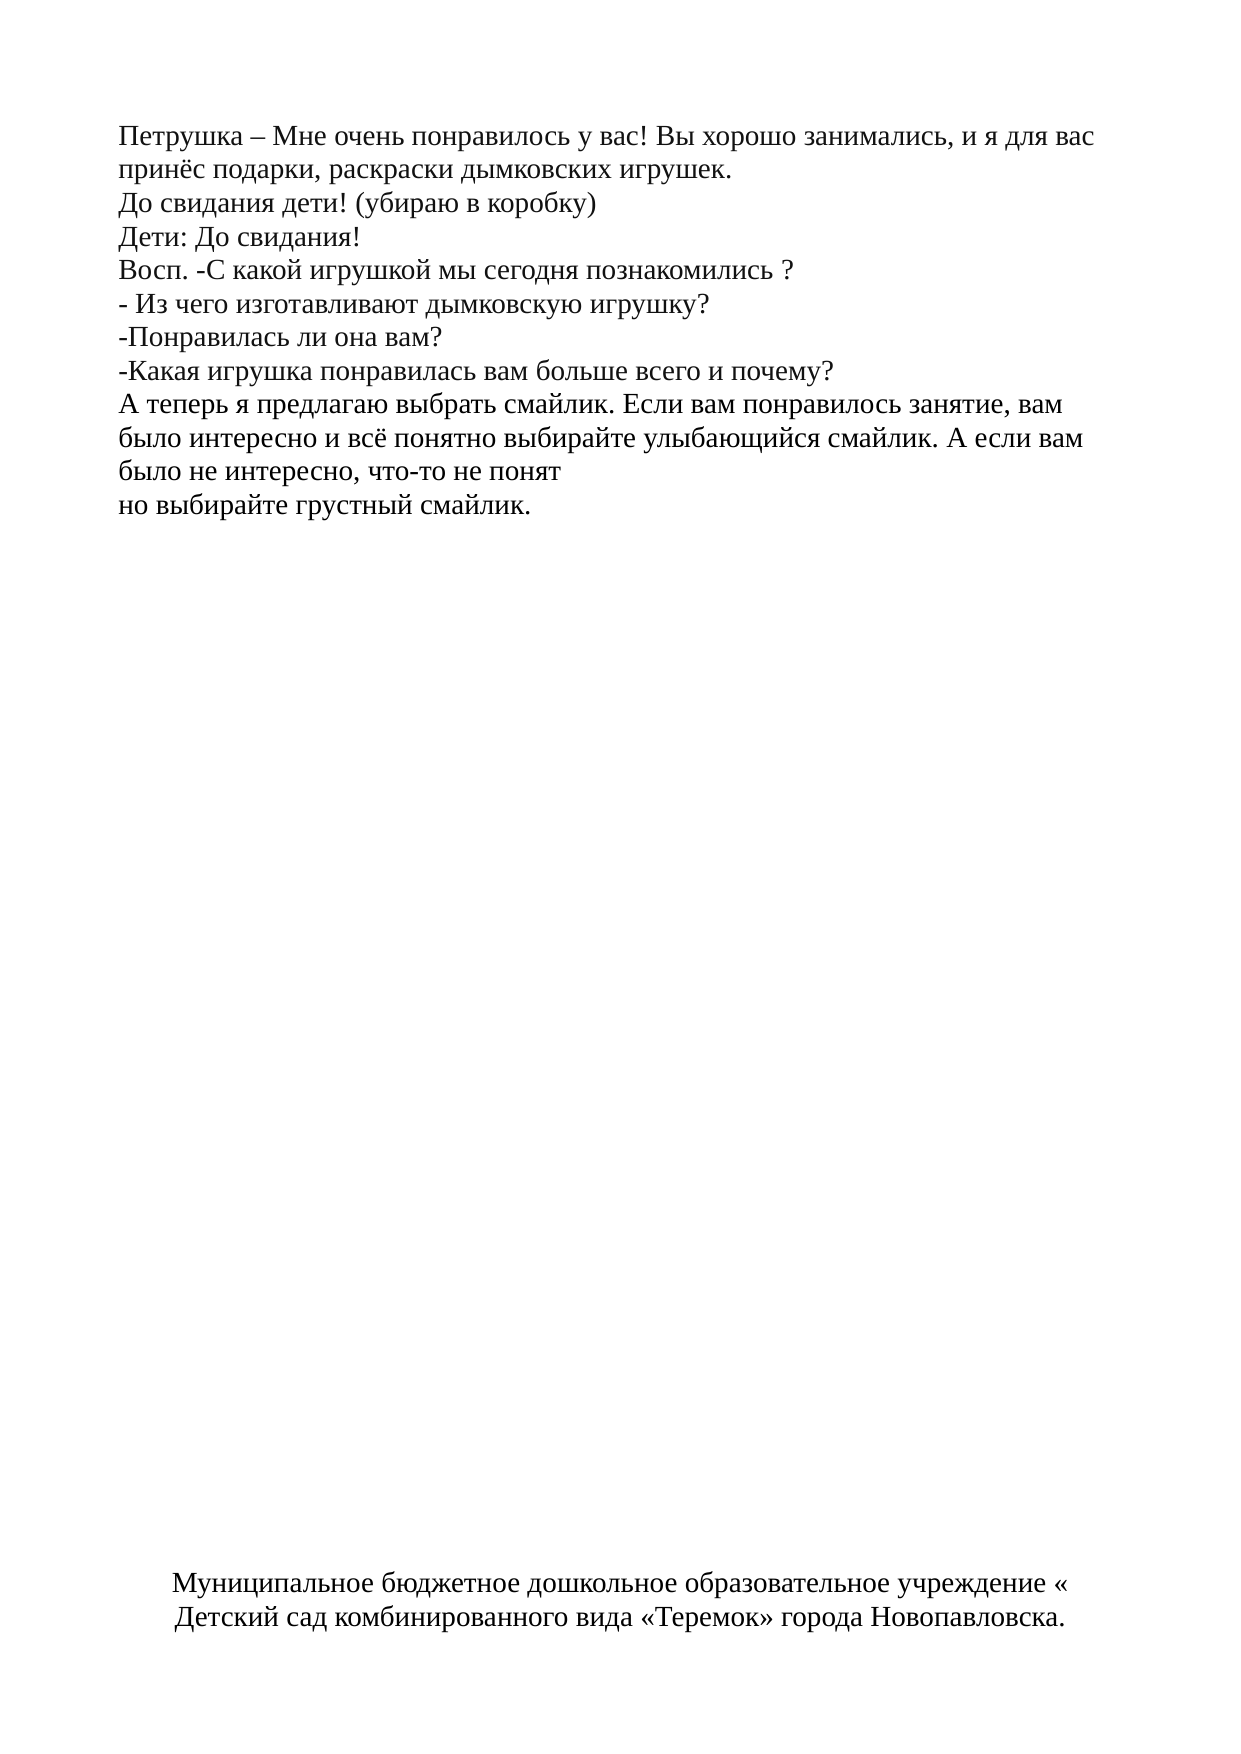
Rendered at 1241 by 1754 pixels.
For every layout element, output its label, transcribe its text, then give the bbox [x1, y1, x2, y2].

text Муниципальное бюджетное дошкольное образовательное учреждение « Детский сад комбинированного вида «Теремок» города Новопавловска. [118, 1565, 1122, 1632]
text -Какая игрушка понравилась вам больше всего и почему? [118, 353, 1122, 386]
text Петрушка – Мне очень понравилось у вас! Вы хорошо занимались, и я для вас принёс подарки, раскраски дымковских игрушек. [118, 118, 1122, 185]
text -Понравилась ли она вам? [118, 319, 1122, 353]
text До свидания дети! (убираю в коробку) [118, 185, 1122, 219]
text А теперь я предлагаю выбрать смайлик. Если вам понравилось занятие, вам было интересно и всё понятно выбирайте улыбающийся смайлик. А если вам было не интересно, что-то не понят [118, 386, 1122, 487]
text Восп. -С какой игрушкой мы сегодня познакомились ? [118, 252, 1122, 286]
text - Из чего изготавливают дымковскую игрушку? [118, 286, 1122, 319]
text Дети: До свидания! [118, 219, 1122, 252]
text но выбирайте грустный смайлик. [118, 487, 1122, 521]
